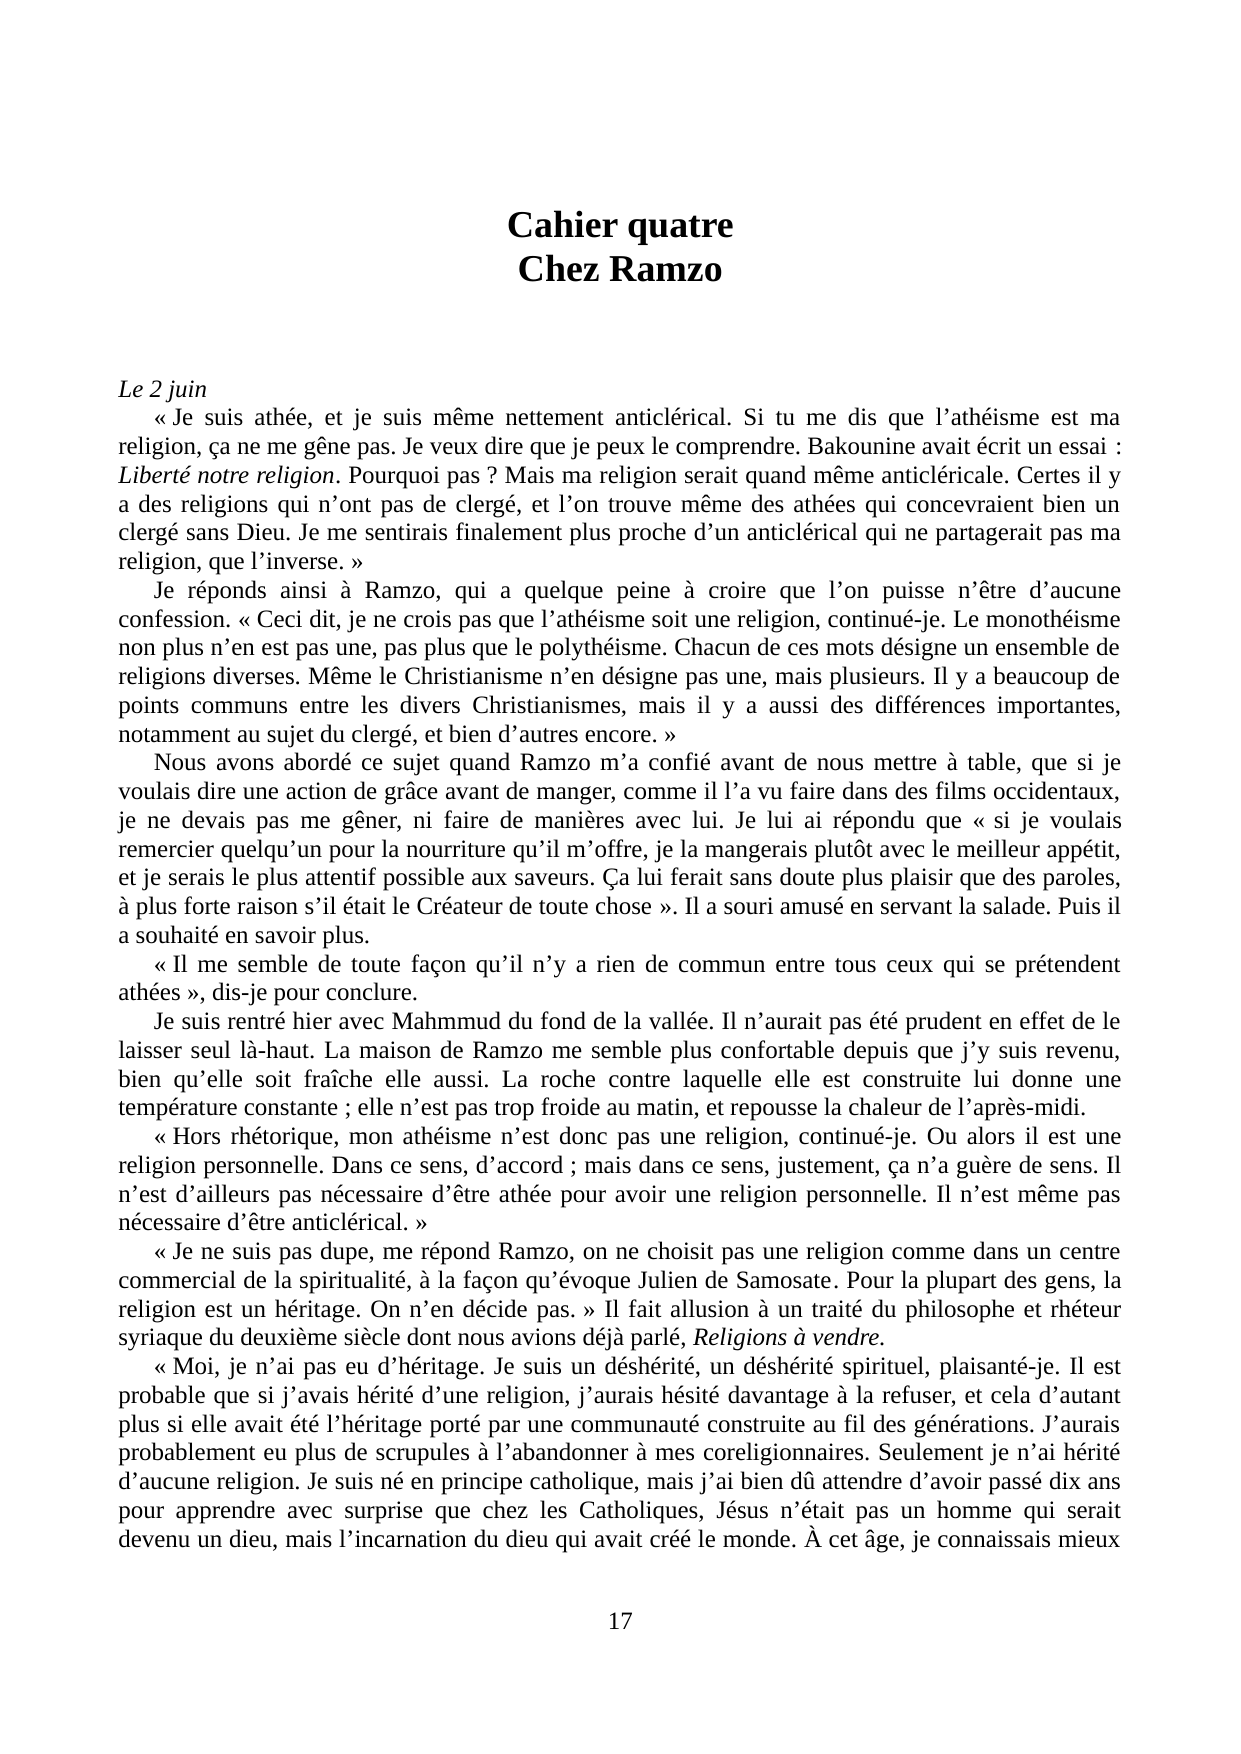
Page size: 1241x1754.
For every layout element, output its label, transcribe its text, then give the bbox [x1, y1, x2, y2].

subtitle Cahier quatre Chez Ramzo [118, 202, 1122, 289]
subtitle Le 2 juin [118, 374, 1122, 402]
text « Je suis athée, et je suis même nettement anticlérical. Si tu me dis que l’athéisme est ma religion, ça ne me gêne pas. Je veux dire que je peux le comprendre. Bakounine avait écrit un essai : Liberté notre religion. Pourquoi pas ? Mais ma religion serait quand même anticléricale. Certes il y a des religions qui n’ont pas de clergé, et l’on trouve même des athées qui concevraient bien un clergé sans Dieu. Je me sentirais finalement plus proche d’un anticlérical qui ne partagerait pas ma religion, que l’inverse. » [118, 402, 1122, 575]
text Nous avons abordé ce sujet quand Ramzo m’a confié avant de nous mettre à table, que si je voulais dire une action de grâce avant de manger, comme il l’a vu faire dans des films occidentaux, je ne devais pas me gêner, ni faire de manières avec lui. Je lui ai répondu que « si je voulais remercier quelqu’un pour la nourriture qu’il m’offre, je la mangerais plutôt avec le meilleur appétit, et je serais le plus attentif possible aux saveurs. Ça lui ferait sans doute plus plaisir que des paroles, à plus forte raison s’il était le Créateur de toute chose ». Il a souri amusé en servant la salade. Puis il a souhaité en savoir plus. [118, 747, 1122, 949]
text « Moi, je n’ai pas eu d’héritage. Je suis un déshérité, un déshérité spirituel, plaisanté-je. Il est probable que si j’avais hérité d’une religion, j’aurais hésité davantage à la refuser, et cela d’autant plus si elle avait été l’héritage porté par une communauté construite au fil des générations. J’aurais probablement eu plus de scrupules à l’abandonner à mes coreligionnaires. Seulement je n’ai hérité d’aucune religion. Je suis né en principe catholique, mais j’ai bien dû attendre d’avoir passé dix ans pour apprendre avec surprise que chez les Catholiques, Jésus n’était pas un homme qui serait devenu un dieu, mais l’incarnation du dieu qui avait créé le monde. À cet âge, je connaissais mieux [118, 1351, 1122, 1552]
text Je réponds ainsi à Ramzo, qui a quelque peine à croire que l’on puisse n’être d’aucune confession. « Ceci dit, je ne crois pas que l’athéisme soit une religion, continué-je. Le monothéisme non plus n’en est pas une, pas plus que le polythéisme. Chacun de ces mots désigne un ensemble de religions diverses. Même le Christianisme n’en désigne pas une, mais plusieurs. Il y a beaucoup de points communs entre les divers Christianismes, mais il y a aussi des différences importantes, notamment au sujet du clergé, et bien d’autres encore. » [118, 575, 1122, 747]
text « Hors rhétorique, mon athéisme n’est donc pas une religion, continué-je. Ou alors il est une religion personnelle. Dans ce sens, d’accord ; mais dans ce sens, justement, ça n’a guère de sens. Il n’est d’ailleurs pas nécessaire d’être athée pour avoir une religion personnelle. Il n’est même pas nécessaire d’être anticlérical. » [118, 1121, 1122, 1236]
text « Il me semble de toute façon qu’il n’y a rien de commun entre tous ceux qui se prétendent athées », dis-je pour conclure. [118, 949, 1122, 1006]
text Je suis rentré hier avec Mahmmud du fond de la vallée. Il n’aurait pas été prudent en effet de le laisser seul là-haut. La maison de Ramzo me semble plus confortable depuis que j’y suis revenu, bien qu’elle soit fraîche elle aussi. La roche contre laquelle elle est construite lui donne une température constante ; elle n’est pas trop froide au matin, et repousse la chaleur de l’après-midi. [118, 1006, 1122, 1121]
text « Je ne suis pas dupe, me répond Ramzo, on ne choisit pas une religion comme dans un centre commercial de la spiritualité, à la façon qu’évoque Julien de Samosate. Pour la plupart des gens, la religion est un héritage. On n’en décide pas. » Il fait allusion à un traité du philosophe et rhéteur syriaque du deuxième siècle dont nous avions déjà parlé, Religions à vendre. [118, 1236, 1122, 1351]
